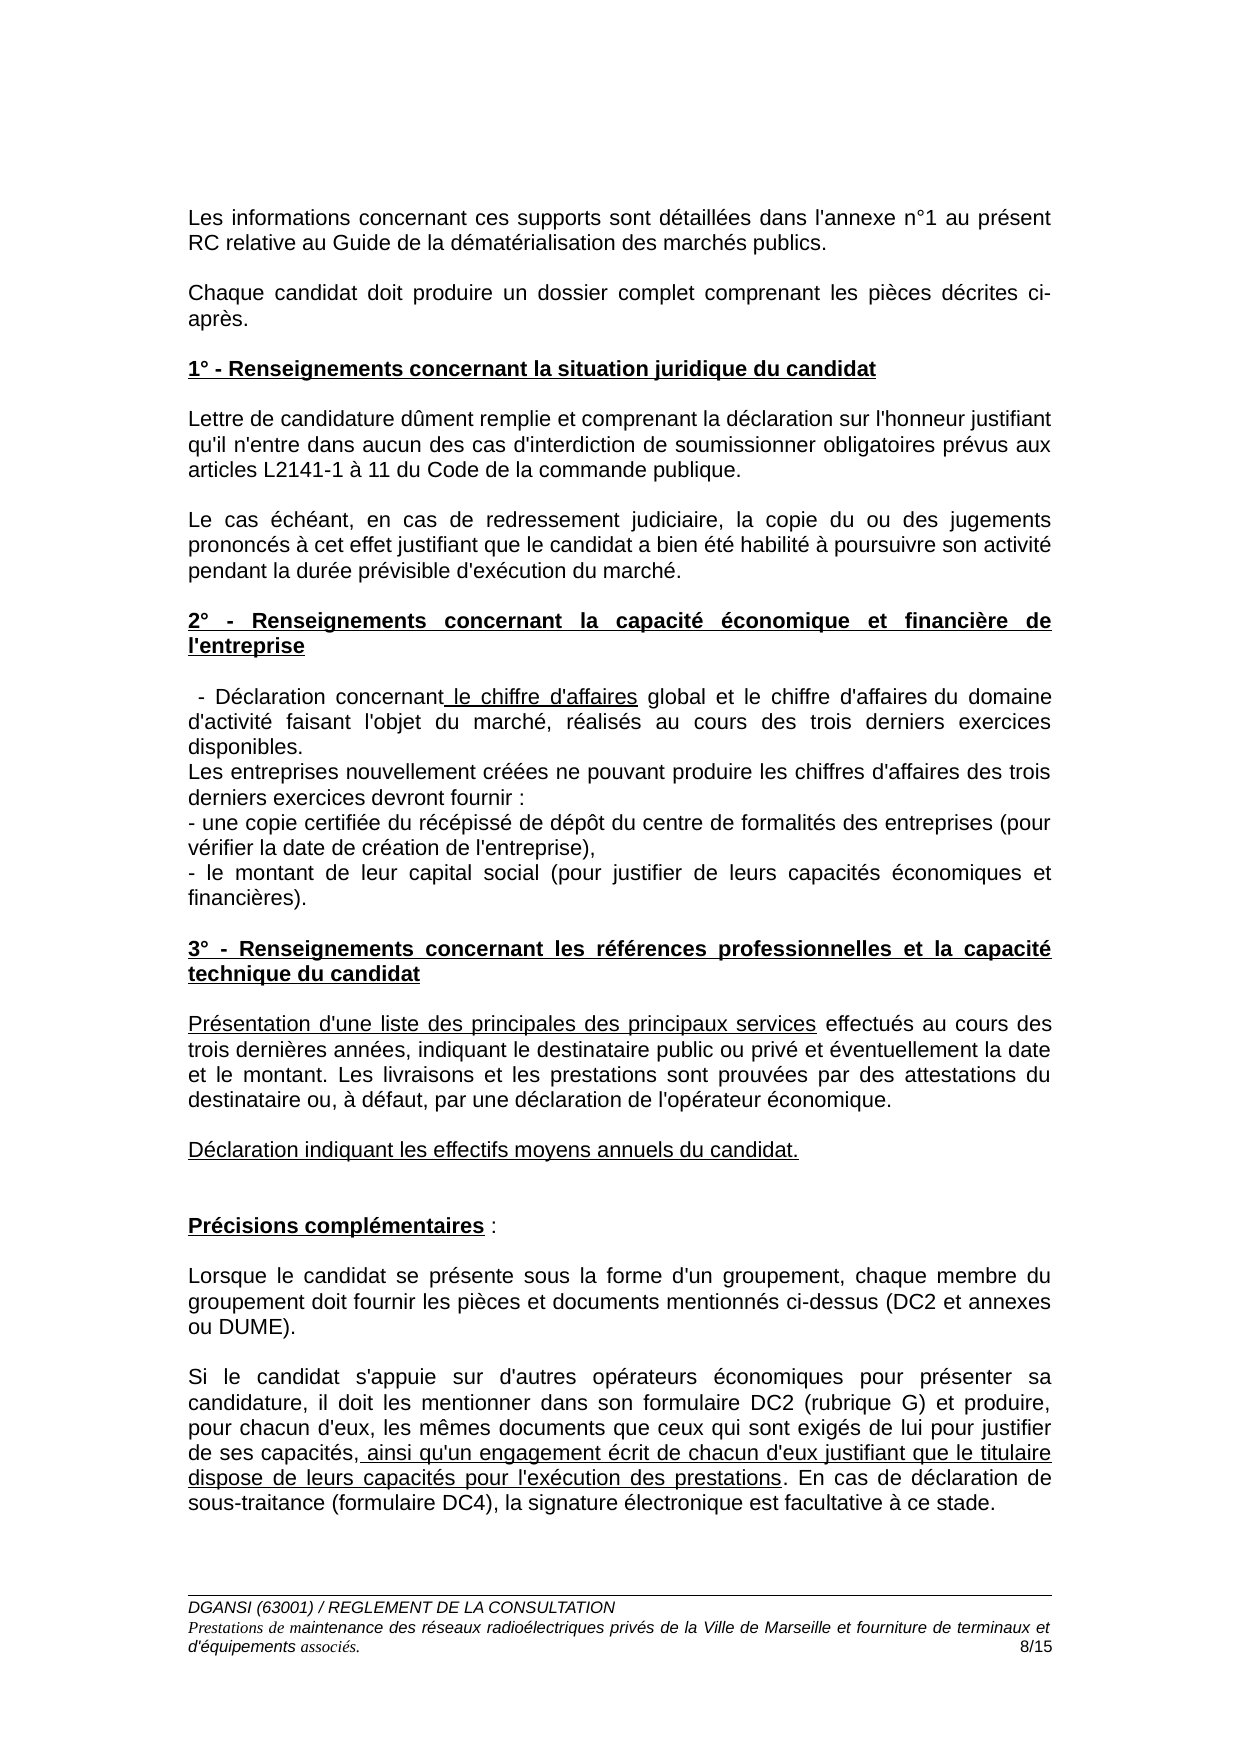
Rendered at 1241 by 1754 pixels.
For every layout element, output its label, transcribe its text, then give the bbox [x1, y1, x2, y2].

text Les informations concernant ces supports sont détaillées dans l'annexe n°1 au présent RC relative au Guide de la dématérialisation des marchés publics. [188, 204, 1052, 255]
text 1° - Renseignements concernant la situation juridique du candidat [188, 356, 1052, 381]
text 2° - Renseignements concernant la capacité économique et financière de [188, 608, 1052, 630]
text Précisions complémentaires : [188, 1213, 1052, 1238]
text technique du candidat [188, 959, 1052, 986]
text - une copie certifiée du récépissé de dépôt du centre de formalités des entreprises (pour vérifier la date de création de l'entreprise), [188, 809, 1052, 860]
text Si le candidat s'appuie sur d'autres opérateurs économiques pour présenter sa candidature, il doit les mentionner dans son formulaire DC2 (rubrique G) et produire, pour chacun d'eux, les mêmes documents que ceux qui sont exigés de lui pour justifier de ses capacités, ainsi qu'un engagement écrit de chacun d'eux justifiant que le titulaire dispose de leurs capacités pour l'exécution des prestations. En cas de déclaration de sous-traitance (formulaire DC4), la signature électronique est facultative à ce stade. [188, 1364, 1052, 1515]
text Les entreprises nouvellement créées ne pouvant produire les chiffres d'affaires des trois derniers exercices devront fournir : [188, 759, 1052, 809]
text Chaque candidat doit produire un dossier complet comprenant les pièces décrites ci-après. [188, 280, 1052, 331]
text Lorsque le candidat se présente sous la forme d'un groupement, chaque membre du groupement doit fournir les pièces et documents mentionnés ci-dessus (DC2 et annexes ou DUME). [188, 1263, 1052, 1339]
text Présentation d'une liste des principales des principaux services effectués au cours des trois dernières années, indiquant le destinataire public ou privé et éventuellement la date et le montant. Les livraisons et les prestations sont prouvées par des attestations du destinataire ou, à défaut, par une déclaration de l'opérateur économique. [188, 1011, 1052, 1112]
text - le montant de leur capital social (pour justifier de leurs capacités économiques et financières). [188, 860, 1052, 910]
text Lettre de candidature dûment remplie et comprenant la déclaration sur l'honneur justifiant qu'il n'entre dans aucun des cas d'interdiction de soumissionner obligatoires prévus aux articles L2141-1 à 11 du Code de la commande publique. [188, 406, 1052, 482]
text 3° - Renseignements concernant les références professionnelles et la capacité [188, 936, 1052, 958]
text - Déclaration concernant le chiffre d'affaires global et le chiffre d'affaires du domaine d'activité faisant l'objet du marché, réalisés au cours des trois derniers exercices disponibles. [188, 683, 1052, 759]
text Le cas échéant, en cas de redressement judiciaire, la copie du ou des jugements prononcés à cet effet justifiant que le candidat a bien été habilité à poursuivre son activité pendant la durée prévisible d'exécution du marché. [188, 507, 1052, 583]
text Déclaration indiquant les effectifs moyens annuels du candidat. [188, 1137, 1052, 1162]
text l'entreprise [188, 631, 1052, 658]
